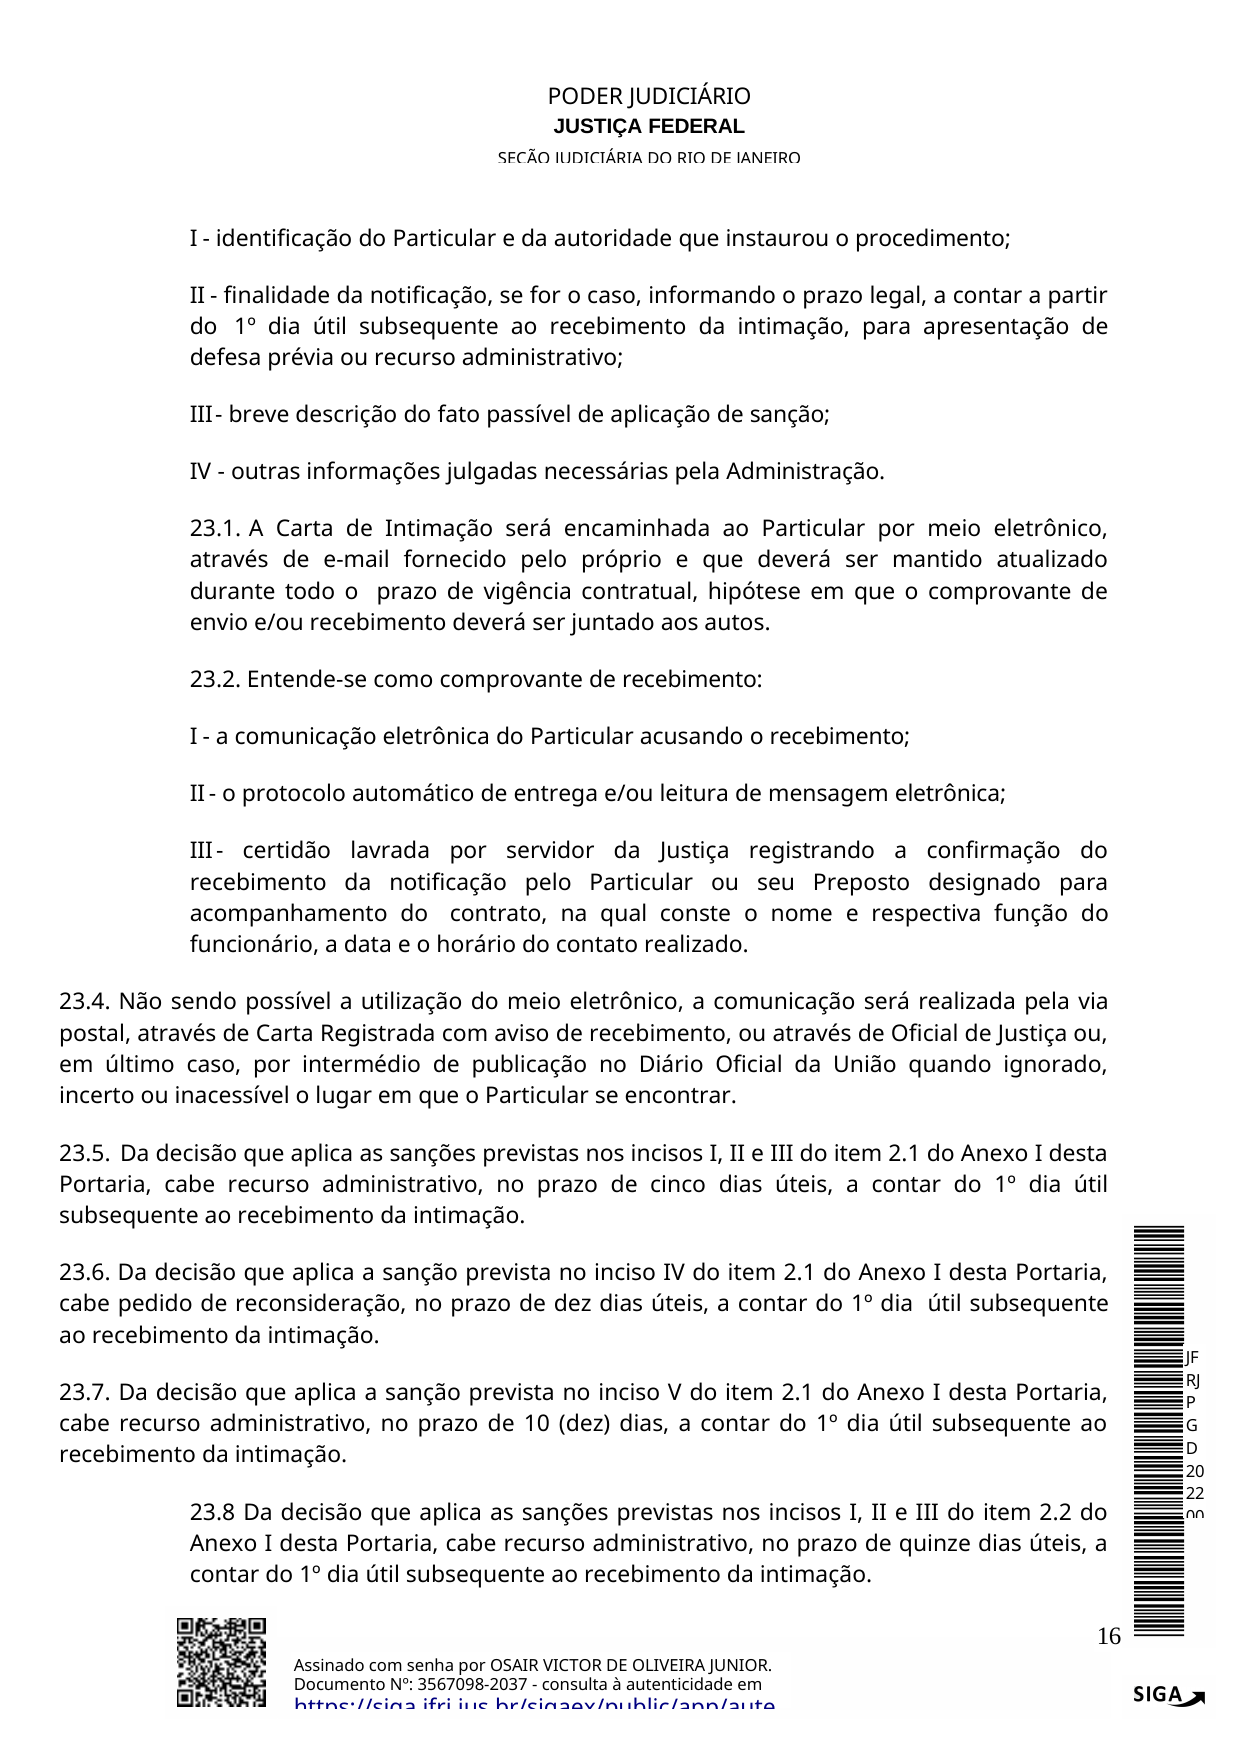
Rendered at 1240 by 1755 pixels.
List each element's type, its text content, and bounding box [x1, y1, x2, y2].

list Não sendo possível a utilização do meio eletrônico, a comunicação será realizada pela via postal, através de Carta Registrada com aviso de recebimento, ou através de Oficial de Justiça ou, em último caso, por intermédio de publicação no Diário Oficial da União quando ignorado, incerto ou inacessível o lugar em que o Particular se encontrar. [59, 985, 1109, 1110]
list Da decisão que aplica a sanção prevista no inciso IV do item 2.1 do Anexo I desta Portaria, cabe pedido de reconsideração, no prazo de dez dias úteis, a contar do 1º dia útil subsequente ao recebimento da intimação. [59, 1256, 1109, 1350]
list - outras informações julgadas necessárias pela Administração. [189, 455, 1181, 486]
list - certidão lavrada por servidor da Justiça registrando a confirmação do recebimento da notificação pelo Particular ou seu Preposto designado para acompanhamento do contrato, na qual conste o nome e respectiva função do funcionário, a data e o horário do contato realizado. [189, 834, 1109, 959]
list - o protocolo automático de entrega e/ou leitura de mensagem eletrônica; [189, 777, 1181, 808]
text JFRJPGD202200034A [1186, 1346, 1206, 1518]
list Da decisão que aplica as sanções previstas nos incisos I, II e III do item 2.1 do Anexo I desta Portaria, cabe recurso administrativo, no prazo de cinco dias úteis, a contar do 1º dia útil subsequente ao recebimento da intimação. [59, 1136, 1109, 1230]
list - finalidade da notificação, se for o caso, informando o prazo legal, a contar a partir do 1º dia útil subsequente ao recebimento da intimação, para apresentação de defesa prévia ou recurso administrativo; [189, 278, 1109, 372]
list Entende-se como comprovante de recebimento: [189, 663, 1181, 694]
list Da decisão que aplica a sanção prevista no inciso V do item 2.1 do Anexo I desta Portaria, cabe recurso administrativo, no prazo de 10 (dez) dias, a contar do 1º dia útil subsequente ao recebimento da intimação. [59, 1376, 1109, 1469]
list - a comunicação eletrônica do Particular acusando o recebimento; [189, 720, 1181, 752]
list - identificação do Particular e da autoridade que instaurou o procedimento; [189, 222, 1181, 253]
text 23.8 Da decisão que aplica as sanções previstas nos incisos I, II e III do item 2.2 do Anexo I desta Portaria, cabe recurso administrativo, no prazo de quinze dias úteis, a contar do 1º dia útil subsequente ao recebimento da intimação. [189, 1496, 1109, 1589]
list - breve descrição do fato passível de aplicação de sanção; [189, 398, 1181, 429]
list A Carta de Intimação será encaminhada ao Particular por meio eletrônico, através de e-mail fornecido pelo próprio e que deverá ser mantido atualizado durante todo o prazo de vigência contratual, hipótese em que o comprovante de envio e/ou recebimento deverá ser juntado aos autos. [189, 512, 1109, 637]
